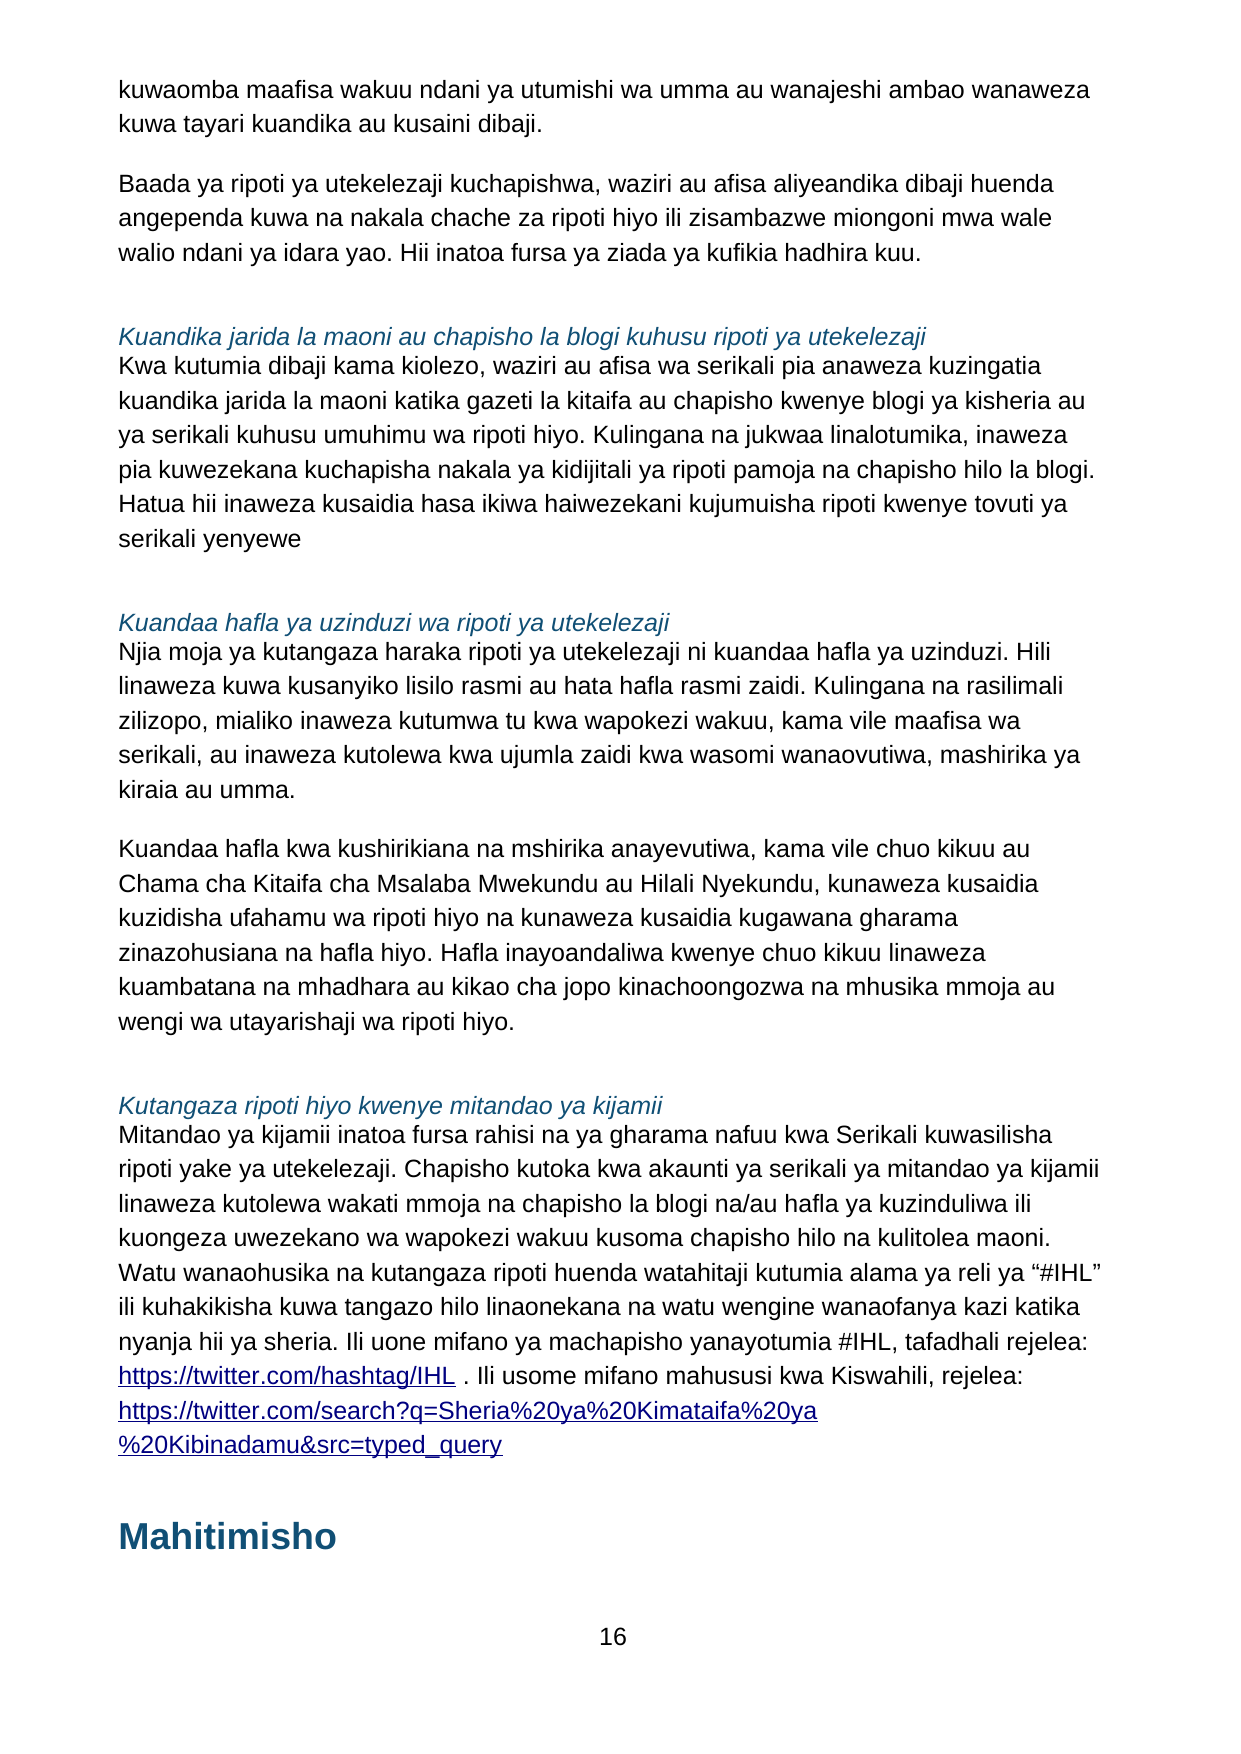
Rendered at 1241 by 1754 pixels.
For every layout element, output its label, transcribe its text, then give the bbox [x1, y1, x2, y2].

subtitle Kuandika jarida la maoni au chapisho la blogi kuhusu ripoti ya utekelezaji [118, 322, 1107, 351]
subtitle Kutangaza ripoti hiyo kwenye mitandao ya kijamii [118, 1091, 1107, 1120]
subtitle Kuandaa hafla ya uzinduzi wa ripoti ya utekelezaji [118, 608, 1107, 637]
text Njia moja ya kutangaza haraka ripoti ya utekelezaji ni kuandaa hafla ya uzinduzi. Hili linaweza kuwa kusanyiko lisilo rasmi au hata hafla rasmi zaidi. Kulingana na rasilimali zilizopo, mialiko inaweza kutumwa tu kwa wapokezi wakuu, kama vile maafisa wa serikali, au inaweza kutolewa kwa ujumla zaidi kwa wasomi wanaovutiwa, mashirika ya kiraia au umma. [118, 637, 1107, 803]
text Kuandaa hafla kwa kushirikiana na mshirika anayevutiwa, kama vile chuo kikuu au Chama cha Kitaifa cha Msalaba Mwekundu au Hilali Nyekundu, kunaweza kusaidia kuzidisha ufahamu wa ripoti hiyo na kunaweza kusaidia kugawana gharama zinazohusiana na hafla hiyo. Hafla inayoandaliwa kwenye chuo kikuu linaweza kuambatana na mhadhara au kikao cha jopo kinachoongozwa na mhusika mmoja au wengi wa utayarishaji wa ripoti hiyo. [118, 834, 1107, 1035]
text Baada ya ripoti ya utekelezaji kuchapishwa, waziri au afisa aliyeandika dibaji huenda angependa kuwa na nakala chache za ripoti hiyo ili zisambazwe miongoni mwa wale walio ndani ya idara yao. Hii inatoa fursa ya ziada ya kufikia hadhira kuu. [118, 169, 1107, 267]
subtitle Mahitimisho [118, 1514, 1107, 1558]
text kuwaomba maafisa wakuu ndani ya utumishi wa umma au wanajeshi ambao wanaweza kuwa tayari kuandika au kusaini dibaji. [118, 75, 1107, 138]
text Kwa kutumia dibaji kama kiolezo, waziri au afisa wa serikali pia anaweza kuzingatia kuandika jarida la maoni katika gazeti la kitaifa au chapisho kwenye blogi ya kisheria au ya serikali kuhusu umuhimu wa ripoti hiyo. Kulingana na jukwaa linalotumika, inaweza pia kuwezekana kuchapisha nakala ya kidijitali ya ripoti pamoja na chapisho hilo la blogi. Hatua hii inaweza kusaidia hasa ikiwa haiwezekani kujumuisha ripoti kwenye tovuti ya serikali yenyewe [118, 351, 1107, 552]
text Mitandao ya kijamii inatoa fursa rahisi na ya gharama nafuu kwa Serikali kuwasilisha ripoti yake ya utekelezaji. Chapisho kutoka kwa akaunti ya serikali ya mitandao ya kijamii linaweza kutolewa wakati mmoja na chapisho la blogi na/au hafla ya kuzinduliwa ili kuongeza uwezekano wa wapokezi wakuu kusoma chapisho hilo na kulitolea maoni. Watu wanaohusika na kutangaza ripoti huenda watahitaji kutumia alama ya reli ya “#IHL” ili kuhakikisha kuwa tangazo hilo linaonekana na watu wengine wanaofanya kazi katika nyanja hii ya sheria. Ili uone mifano ya machapisho yanayotumia #IHL, tafadhali rejelea: https://twitter.com/hashtag/IHL . Ili usome mifano mahususi kwa Kiswahili, rejelea: https://twitter.com/search?q=Sheria%20ya%20Kimataifa%20ya%20Kibinadamu&src=typed_query [118, 1120, 1107, 1459]
